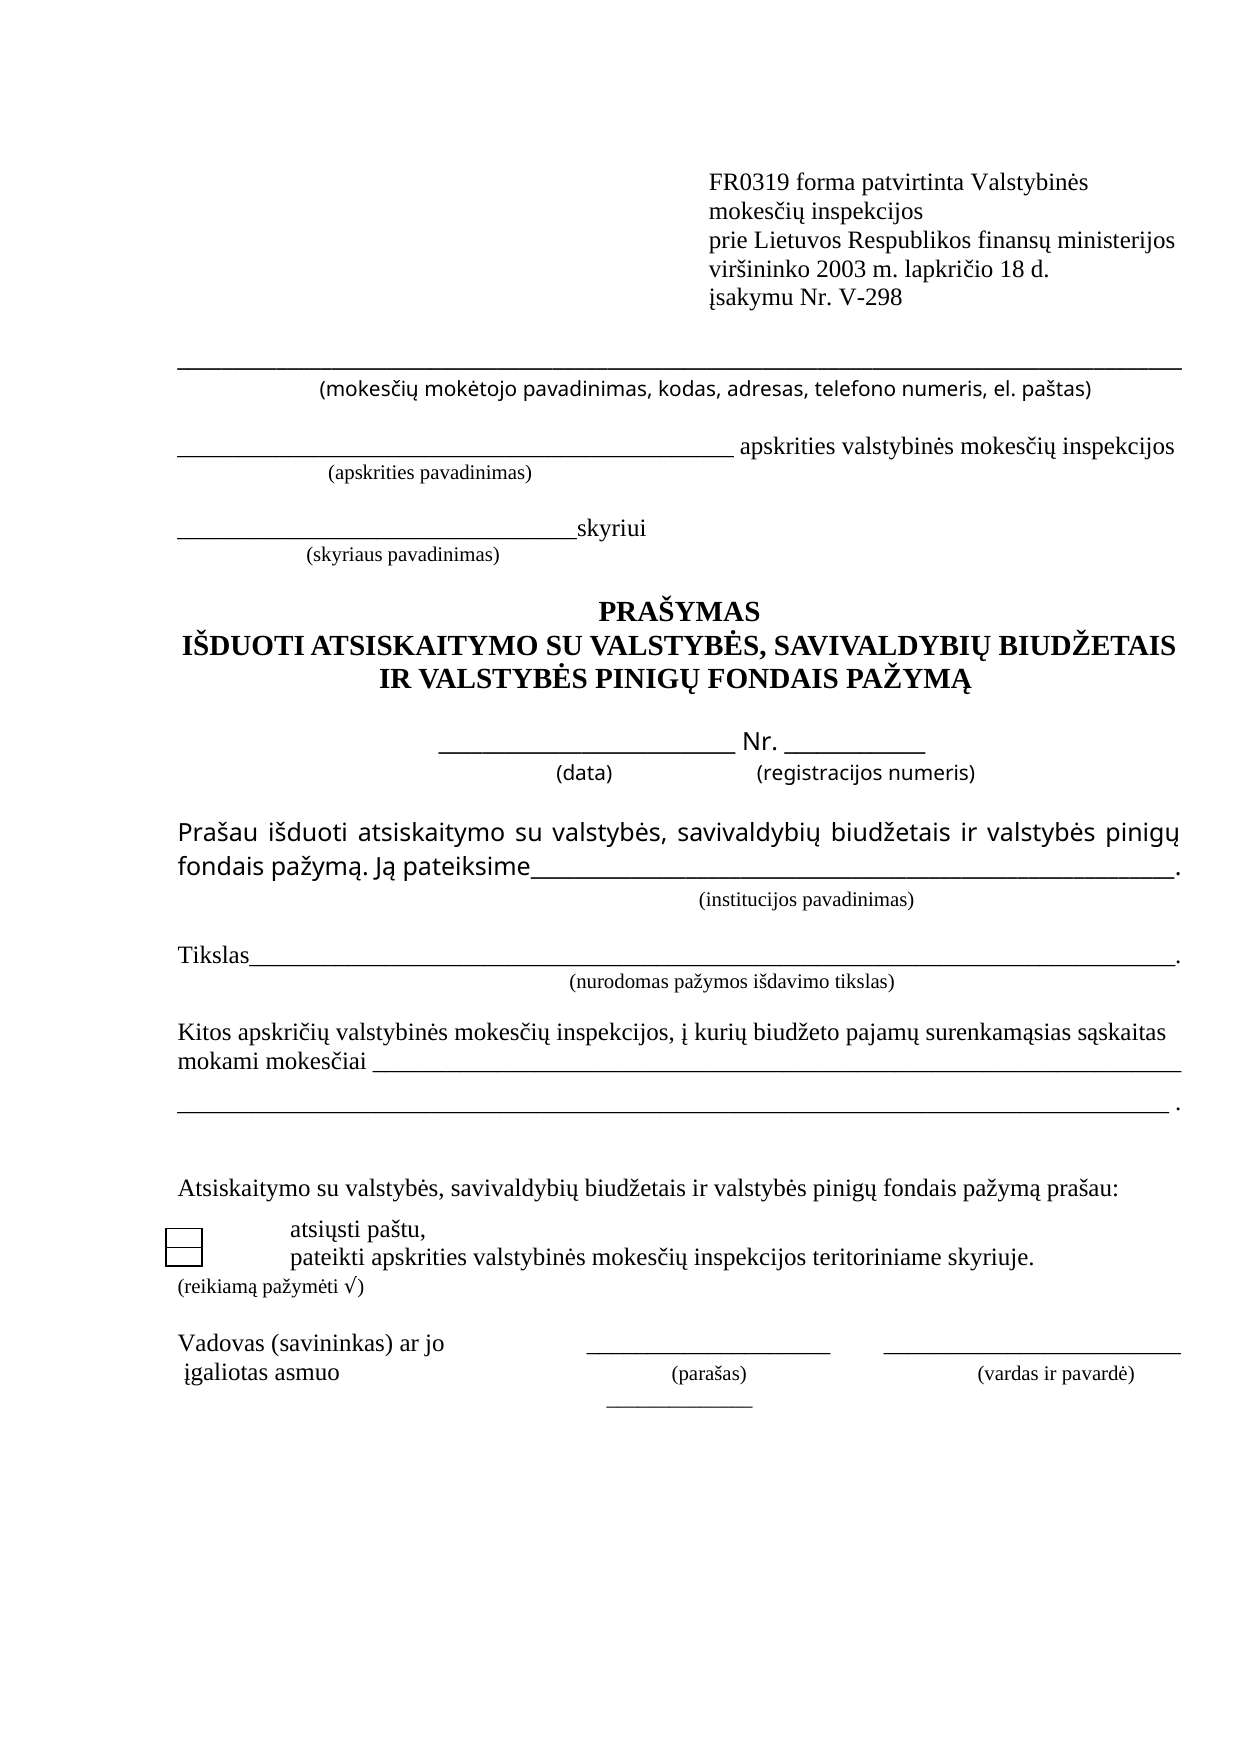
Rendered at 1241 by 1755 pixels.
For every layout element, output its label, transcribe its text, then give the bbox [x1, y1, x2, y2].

text apskrities valstybinės mokesčių inspekcijos [177, 431, 1181, 460]
text mokesčių inspekcijos [177, 196, 1181, 225]
text (mokesčių mokėtojo pavadinimas, kodas, adresas, telefono numeris, el. paštas) [177, 374, 1181, 402]
text (apskrities pavadinimas) [177, 460, 1181, 484]
text (skyriaus pavadinimas) [177, 542, 1181, 566]
text [167, 1229, 201, 1246]
text . [177, 1087, 1181, 1115]
text Tikslas . [177, 940, 1181, 969]
text FR0319 forma patvirtinta Valstybinės [177, 167, 1181, 196]
text Atsiskaitymo su valstybės, savivaldybių biudžetais ir valstybės pinigų fondais pažymą prašau: [177, 1173, 1181, 1202]
text (data) (registracijos numeris) [177, 758, 1181, 786]
text ______________ [177, 1386, 1181, 1410]
text skyriui [177, 513, 1181, 542]
text (nurodomas pažymos išdavimo tikslas) [177, 969, 1181, 993]
text pateikti apskrities valstybinės mokesčių inspekcijos teritoriniame skyriuje. [177, 1242, 1181, 1271]
text (reikiamą pažymėti √) [177, 1271, 1181, 1299]
text prie Lietuvos Respublikos finansų ministerijos [177, 225, 1181, 254]
text viršininko 2003 m. lapkričio 18 d. [177, 254, 1181, 282]
text Kitos apskričių valstybinės mokesčių inspekcijos, į kurių biudžeto pajamų surenkamąsias sąskaitas mokami mokesčiai [177, 1017, 1181, 1075]
text Nr. [177, 724, 1181, 758]
text Prašau išduoti atsiskaitymo su valstybės, savivaldybių biudžetais ir valstybės pinigų fondais pažymą. Ją pateiksime . [177, 815, 1181, 883]
text įgaliotas asmuo (parašas) (vardas ir pavardė) [177, 1357, 1181, 1386]
text atsiųsti paštu, [177, 1214, 1181, 1242]
text (institucijos pavadinimas) [177, 883, 1181, 912]
text įsakymu Nr. V-298 [177, 282, 1181, 311]
text IŠDUOTI ATSISKAITYMO SU VALSTYBĖS, SAVIVALDYBIŲ BIUDŽETAIS IR VALSTYBĖS PINIGŲ FONDAIS PAŽYMĄ [177, 628, 1181, 695]
text Vadovas (savininkas) ar jo [177, 1328, 1181, 1357]
text PRAŠYMAS [177, 594, 1181, 628]
